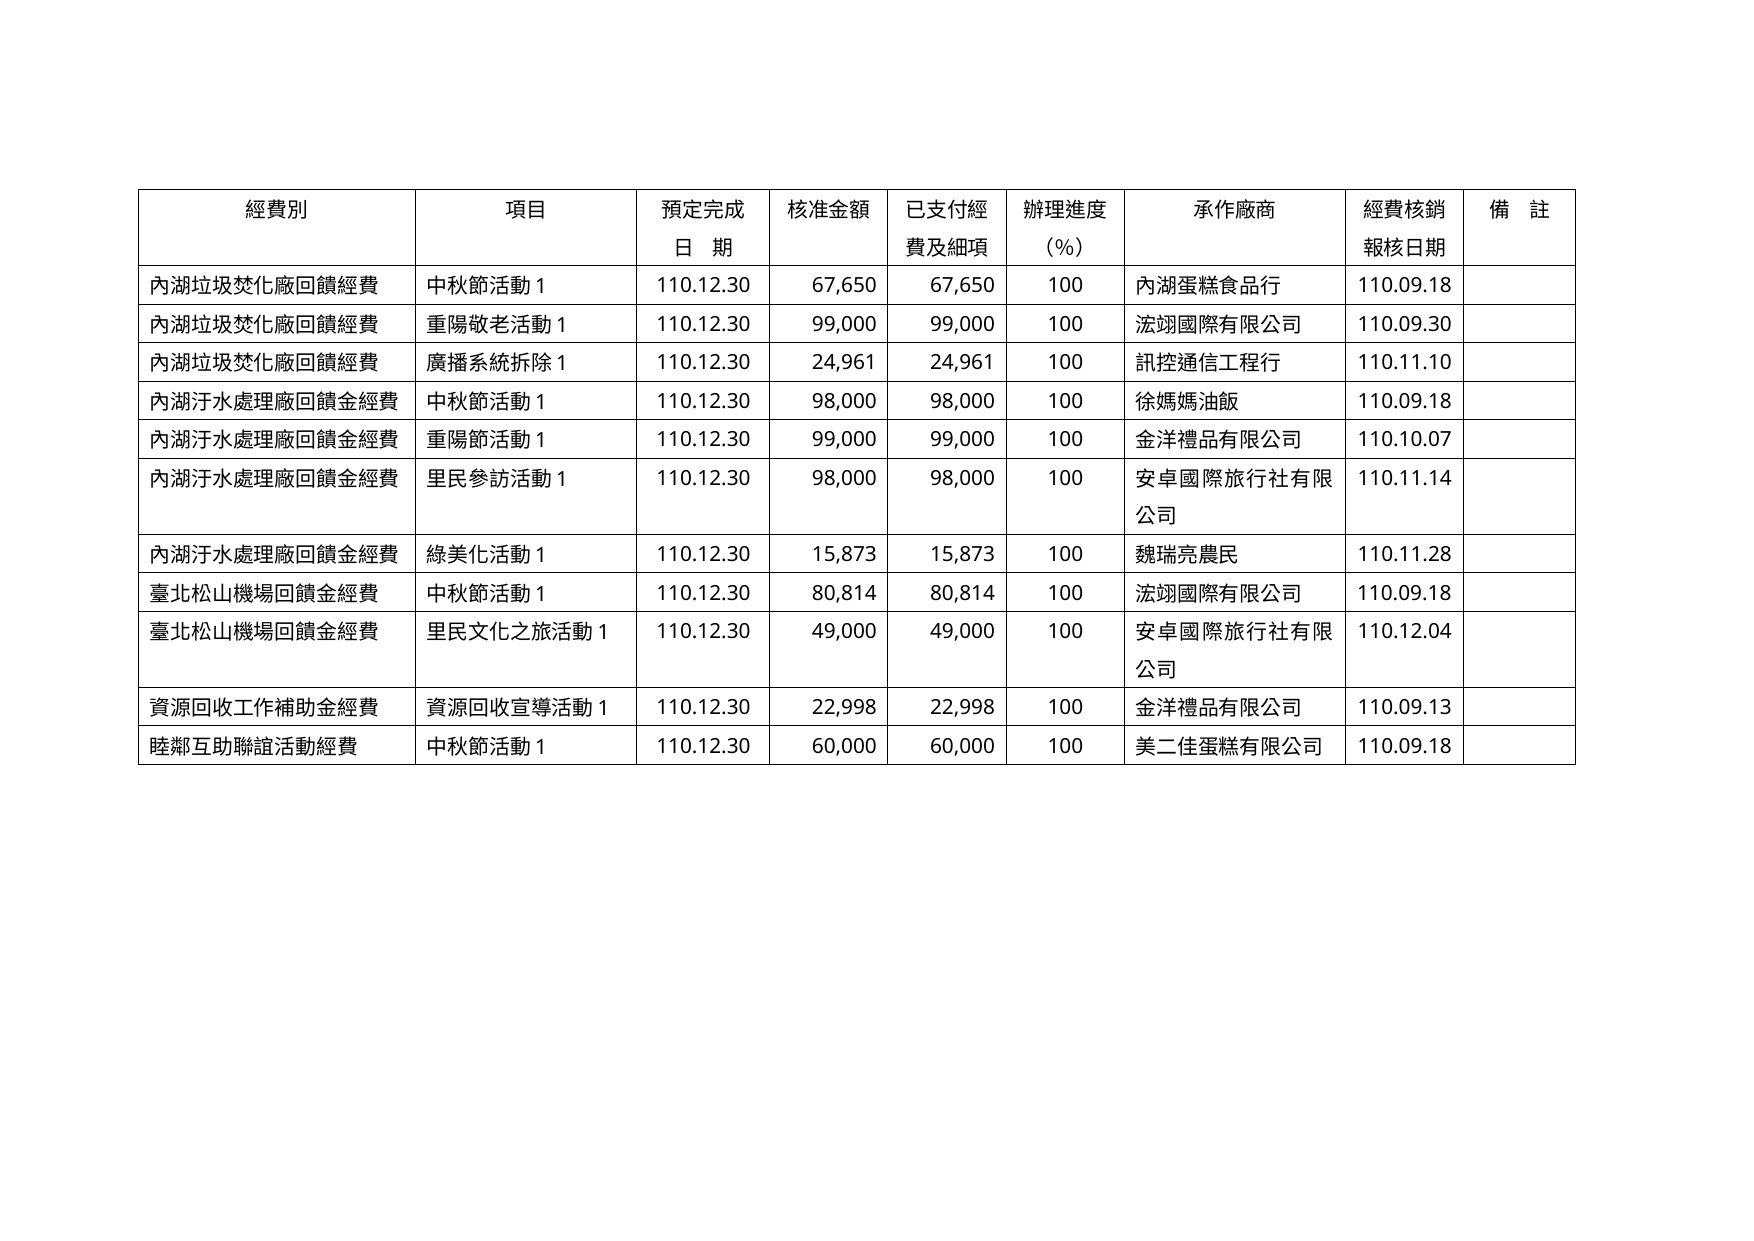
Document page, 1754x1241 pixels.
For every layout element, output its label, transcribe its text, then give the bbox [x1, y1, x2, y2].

table_cell 安卓國際旅行社有限公司 [1125, 612, 1345, 687]
table_cell 22,998 [770, 688, 887, 725]
table_cell [1464, 305, 1575, 342]
table_header 項目 [416, 190, 636, 265]
table_cell 110.09.30 [1346, 305, 1463, 342]
table_cell 15,873 [770, 535, 887, 572]
table_cell 98,000 [888, 459, 1006, 534]
table_cell 60,000 [888, 726, 1006, 764]
table_cell 98,000 [770, 459, 887, 534]
table_cell 美二佳蛋糕有限公司 [1125, 726, 1345, 764]
table_cell 睦鄰互助聯誼活動經費 [139, 726, 415, 764]
table_cell [1464, 343, 1575, 381]
table_header 辦理進度（％） [1007, 190, 1124, 265]
table_cell 中秋節活動1 [416, 266, 636, 303]
table_cell 訊控通信工程行 [1125, 343, 1345, 381]
table_cell 100 [1007, 459, 1124, 534]
table_cell 110.12.30 [637, 573, 769, 611]
table_cell 15,873 [888, 535, 1006, 572]
table_cell 100 [1007, 612, 1124, 687]
table_cell 資源回收工作補助金經費 [139, 688, 415, 725]
table_cell 110.11.14 [1346, 459, 1463, 534]
table_cell [1464, 266, 1575, 303]
table_cell 100 [1007, 535, 1124, 572]
table_cell [1464, 535, 1575, 572]
table_cell 中秋節活動1 [416, 726, 636, 764]
table_cell 內湖垃圾焚化廠回饋經費 [139, 266, 415, 303]
table_cell 浤翊國際有限公司 [1125, 305, 1345, 342]
table_cell 110.12.30 [637, 343, 769, 381]
table_cell 100 [1007, 343, 1124, 381]
table_header 備 註 [1464, 190, 1575, 265]
table_cell 24,961 [770, 343, 887, 381]
table_cell 安卓國際旅行社有限公司 [1125, 459, 1345, 534]
table_cell 24,961 [888, 343, 1006, 381]
table_cell 臺北松山機場回饋金經費 [139, 573, 415, 611]
table_cell 110.12.30 [637, 420, 769, 458]
table_cell 110.11.10 [1346, 343, 1463, 381]
table_cell 99,000 [888, 420, 1006, 458]
table_cell 內湖垃圾焚化廠回饋經費 [139, 305, 415, 342]
table_cell 80,814 [770, 573, 887, 611]
table_cell 110.10.07 [1346, 420, 1463, 458]
table_cell 金洋禮品有限公司 [1125, 420, 1345, 458]
table_header 經費核銷報核日期 [1346, 190, 1463, 265]
table_cell 100 [1007, 573, 1124, 611]
table_cell 110.09.13 [1346, 688, 1463, 725]
table_cell 67,650 [888, 266, 1006, 303]
table_cell 中秋節活動1 [416, 382, 636, 419]
table_cell 100 [1007, 726, 1124, 764]
table_cell 49,000 [888, 612, 1006, 687]
table_cell 110.12.30 [637, 535, 769, 572]
table_cell 100 [1007, 305, 1124, 342]
table_cell 110.09.18 [1346, 382, 1463, 419]
table_cell 內湖汙水處理廠回饋金經費 [139, 420, 415, 458]
table_cell 中秋節活動1 [416, 573, 636, 611]
table_cell 內湖汙水處理廠回饋金經費 [139, 535, 415, 572]
table_cell 金洋禮品有限公司 [1125, 688, 1345, 725]
table_cell 重陽敬老活動1 [416, 305, 636, 342]
table_cell 110.09.18 [1346, 573, 1463, 611]
table_cell 內湖垃圾焚化廠回饋經費 [139, 343, 415, 381]
table_header 預定完成 日 期 [637, 190, 769, 265]
table_header 已支付經 費及細項 [888, 190, 1006, 265]
table_cell 98,000 [770, 382, 887, 419]
table_cell 內湖汙水處理廠回饋金經費 [139, 459, 415, 534]
table_cell 99,000 [770, 420, 887, 458]
table_cell 綠美化活動1 [416, 535, 636, 572]
table_cell 110.12.30 [637, 688, 769, 725]
table_cell 99,000 [770, 305, 887, 342]
table_cell [1464, 726, 1575, 764]
table_cell 99,000 [888, 305, 1006, 342]
table_cell 49,000 [770, 612, 887, 687]
table_cell 110.12.30 [637, 726, 769, 764]
table_cell 100 [1007, 266, 1124, 303]
table_cell [1464, 382, 1575, 419]
table_cell 80,814 [888, 573, 1006, 611]
table_cell [1464, 459, 1575, 534]
table_cell 資源回收宣導活動1 [416, 688, 636, 725]
table_cell 里民參訪活動1 [416, 459, 636, 534]
table_cell 110.12.30 [637, 382, 769, 419]
table_header 經費別 [139, 190, 415, 265]
table_cell 100 [1007, 420, 1124, 458]
table_cell 魏瑞亮農民 [1125, 535, 1345, 572]
table_cell 內湖汙水處理廠回饋金經費 [139, 382, 415, 419]
table_cell [1464, 420, 1575, 458]
table_cell 22,998 [888, 688, 1006, 725]
table_cell [1464, 612, 1575, 687]
table_cell 內湖蛋糕食品行 [1125, 266, 1345, 303]
table_cell 110.12.30 [637, 612, 769, 687]
table_cell 100 [1007, 382, 1124, 419]
table_cell 110.12.04 [1346, 612, 1463, 687]
table_cell 67,650 [770, 266, 887, 303]
table_cell 110.12.30 [637, 266, 769, 303]
table_cell 臺北松山機場回饋金經費 [139, 612, 415, 687]
table_header 核准金額 [770, 190, 887, 265]
table_cell 98,000 [888, 382, 1006, 419]
table_cell 110.11.28 [1346, 535, 1463, 572]
table_cell 里民文化之旅活動1 [416, 612, 636, 687]
table_cell 浤翊國際有限公司 [1125, 573, 1345, 611]
table_cell 100 [1007, 688, 1124, 725]
table_cell 廣播系統拆除1 [416, 343, 636, 381]
table_cell 110.09.18 [1346, 726, 1463, 764]
table_cell 60,000 [770, 726, 887, 764]
table_cell [1464, 688, 1575, 725]
table_cell 110.12.30 [637, 305, 769, 342]
table_header 承作廠商 [1125, 190, 1345, 265]
table_cell 徐媽媽油飯 [1125, 382, 1345, 419]
table_cell 110.12.30 [637, 459, 769, 534]
table_cell 重陽節活動1 [416, 420, 636, 458]
table_cell [1464, 573, 1575, 611]
table_cell 110.09.18 [1346, 266, 1463, 303]
